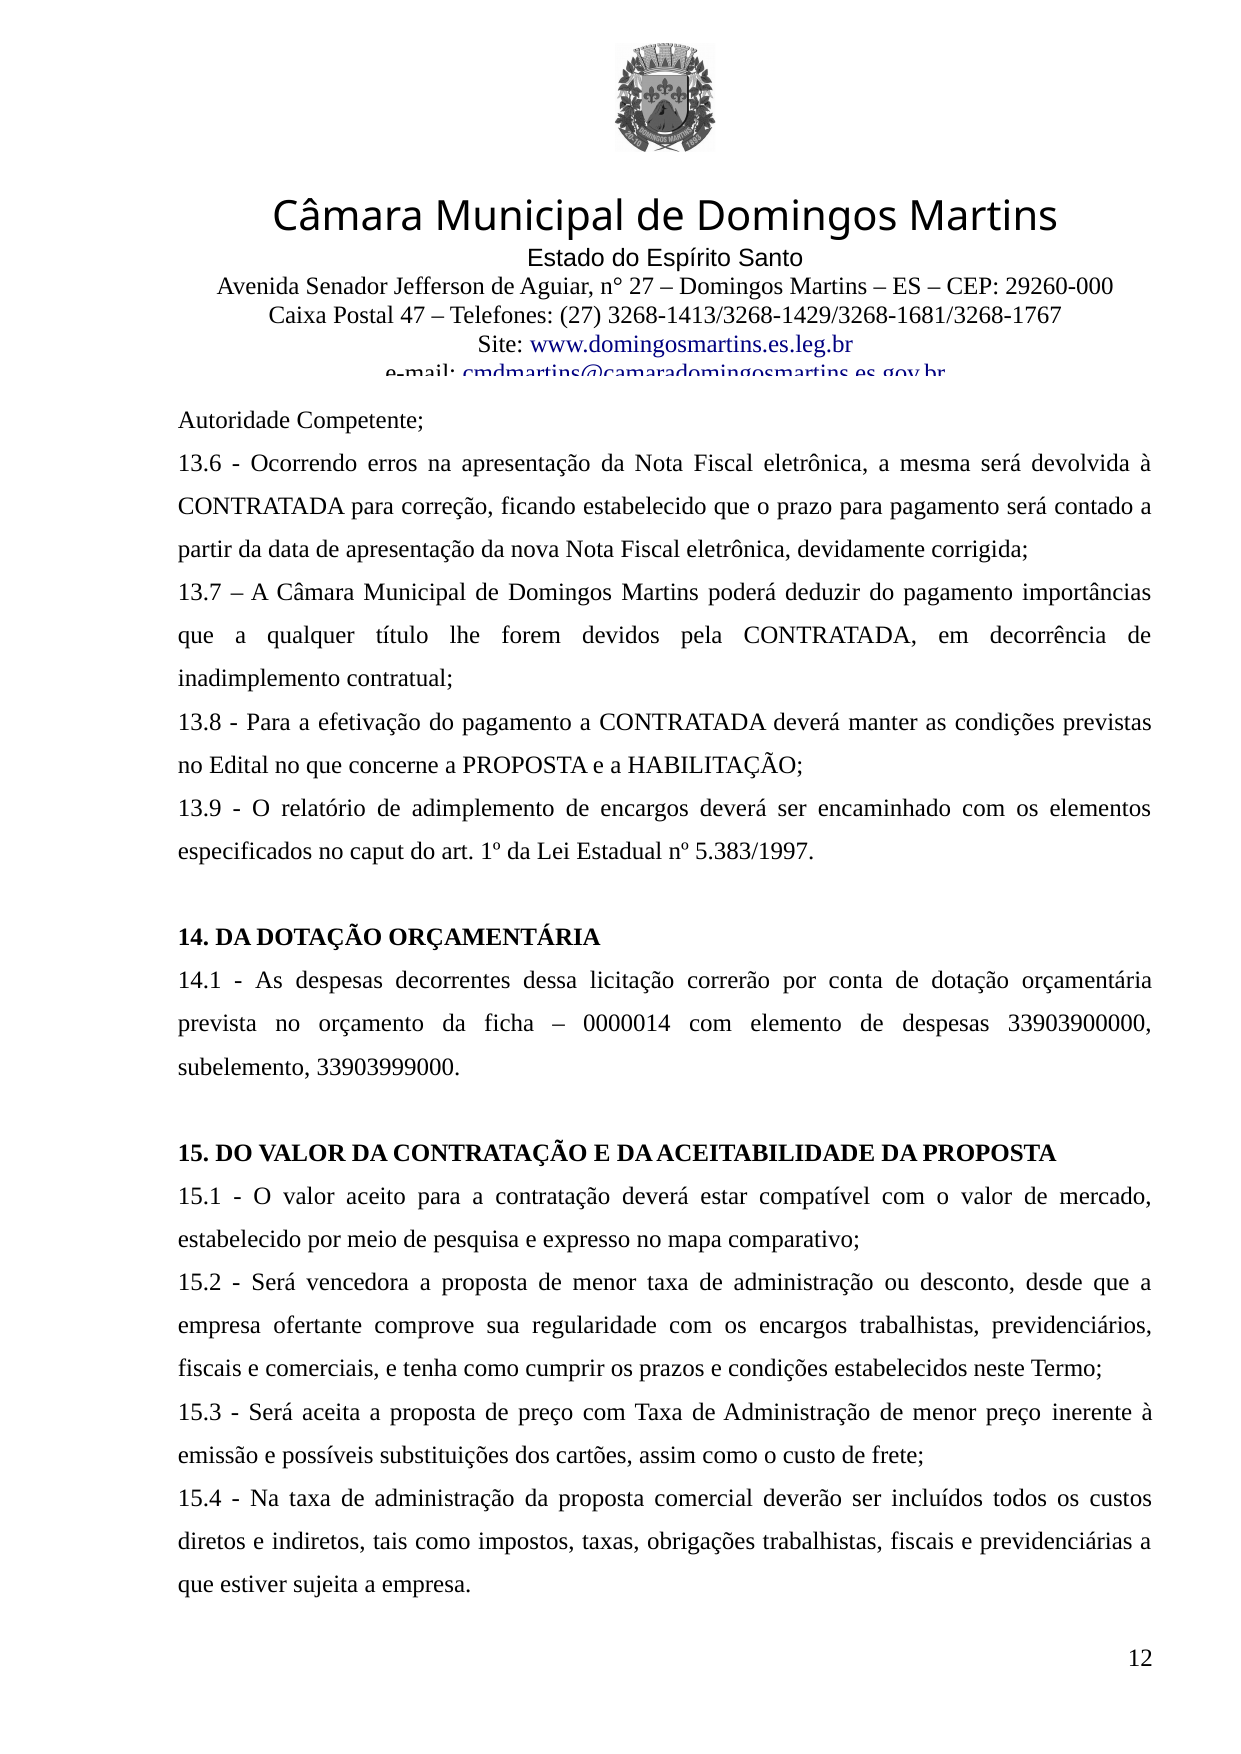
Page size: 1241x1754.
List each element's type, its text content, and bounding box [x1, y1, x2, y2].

text 15.4 - Na taxa de administração da proposta comercial deverão ser incluídos todos os custos diretos e indiretos, tais como impostos, taxas, obrigações trabalhistas, fiscais e previdenciárias a que estiver sujeita a empresa. [178, 1483, 1153, 1598]
text 15.3 - Será aceita a proposta de preço com Taxa de Administração de menor preço inerente à emissão e possíveis substituições dos cartões, assim como o custo de frete; [178, 1397, 1153, 1468]
text 14.1 - As despesas decorrentes dessa licitação correrão por conta de dotação orçamentária prevista no orçamento da ficha – 0000014 com elemento de despesas 33903900000, subelemento, 33903999000. [178, 965, 1153, 1080]
text 13.6 - Ocorrendo erros na apresentação da Nota Fiscal eletrônica, a mesma será devolvida à CONTRATADA para correção, ficando estabelecido que o prazo para pagamento será contado a partir da data de apresentação da nova Nota Fiscal eletrônica, devidamente corrigida; [178, 448, 1153, 563]
text 14. DA DOTAÇÃO ORÇAMENTÁRIA [178, 922, 1153, 951]
text 13.7 – A Câmara Municipal de Domingos Martins poderá deduzir do pagamento importâncias que a qualquer título lhe forem devidos pela CONTRATADA, em decorrência de inadimplemento contratual; [178, 577, 1153, 692]
text 15.1 - O valor aceito para a contratação deverá estar compatível com o valor de mercado, estabelecido por meio de pesquisa e expresso no mapa comparativo; [178, 1181, 1153, 1253]
text 13.9 - O relatório de adimplemento de encargos deverá ser encaminhado com os elementos especificados no caput do art. 1º da Lei Estadual nº 5.383/1997. [178, 793, 1153, 865]
text Autoridade Competente; [178, 405, 1153, 433]
text 15.2 - Será vencedora a proposta de menor taxa de administração ou desconto, desde que a empresa ofertante comprove sua regularidade com os encargos trabalhistas, previdenciários, fiscais e comerciais, e tenha como cumprir os prazos e condições estabelecidos neste Termo; [178, 1267, 1153, 1382]
text 15. DO VALOR DA CONTRATAÇÃO E DA ACEITABILIDADE DA PROPOSTA [178, 1138, 1153, 1167]
text 13.8 - Para a efetivação do pagamento a CONTRATADA deverá manter as condições previstas no Edital no que concerne a PROPOSTA e a HABILITAÇÃO; [178, 707, 1153, 778]
